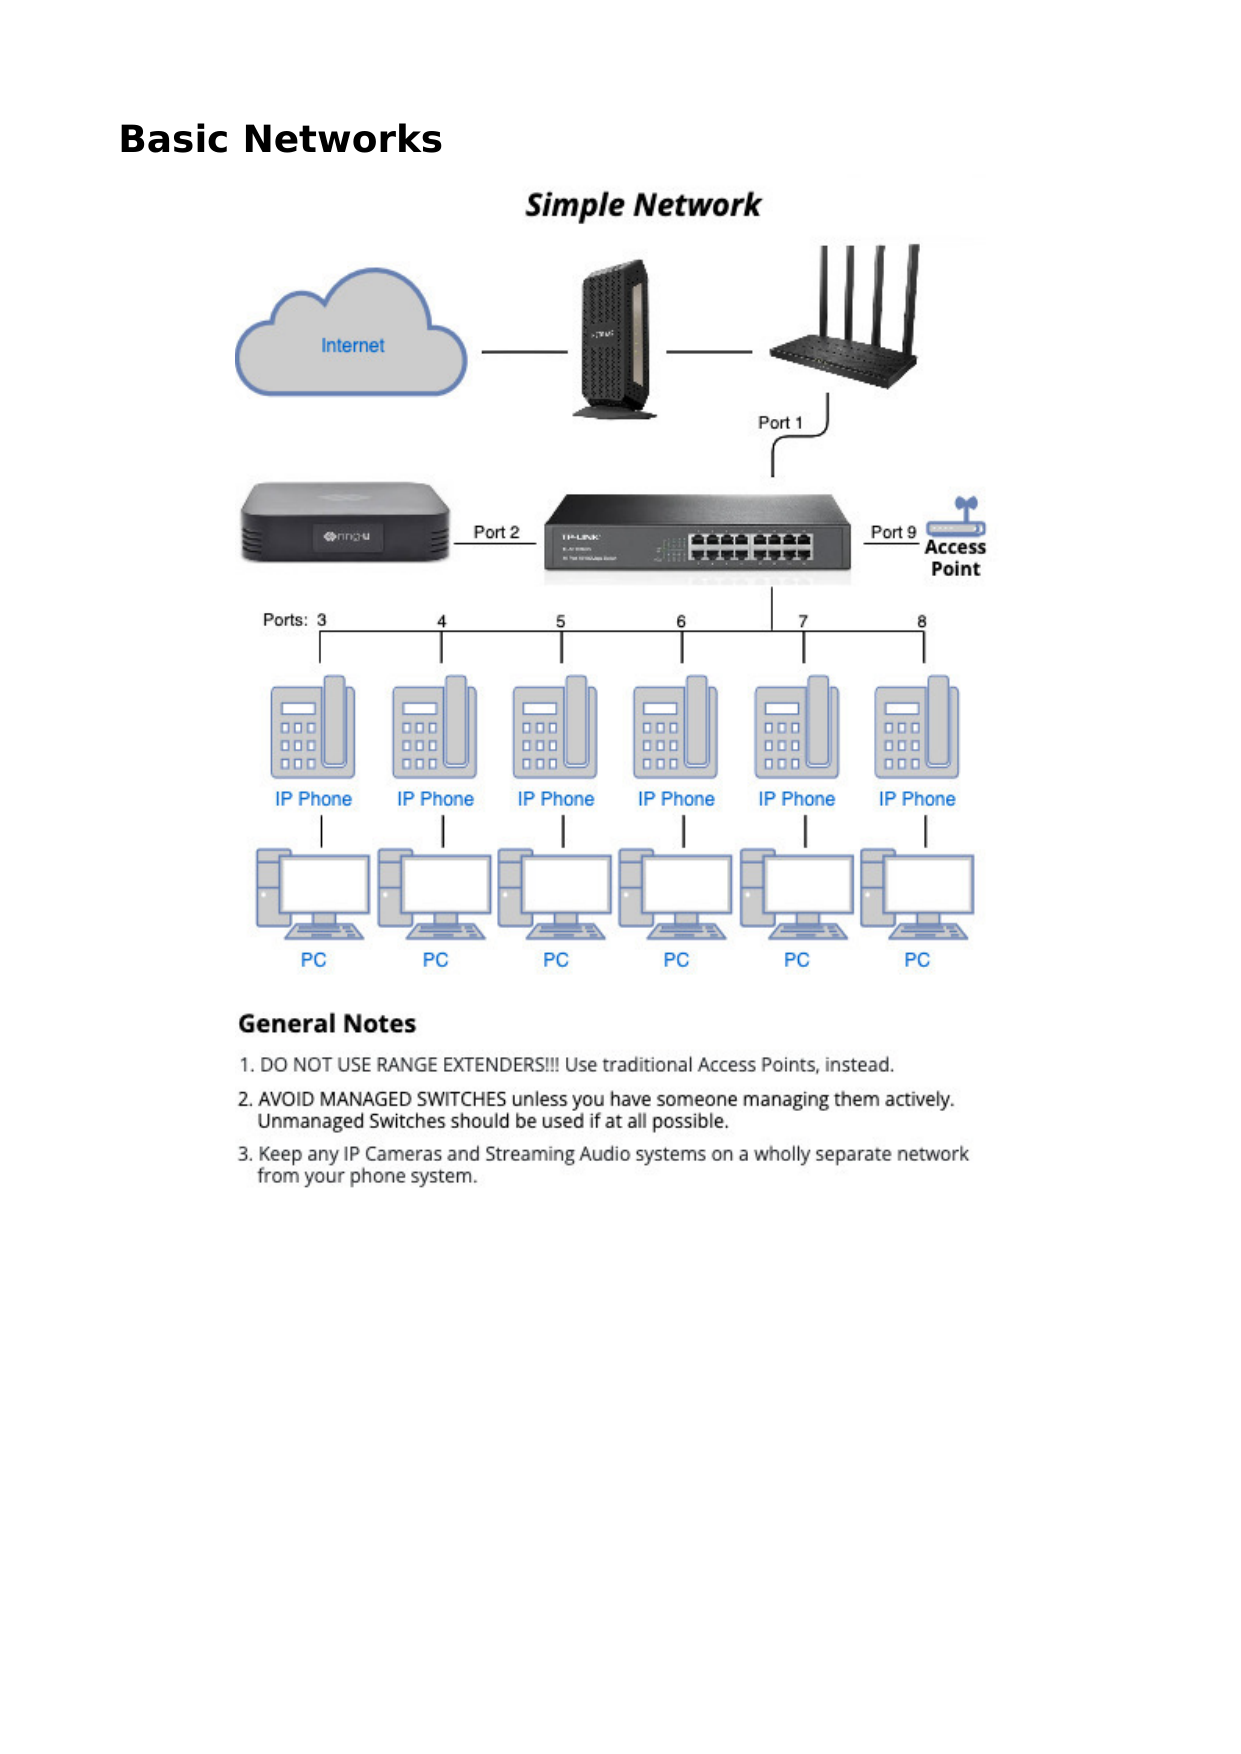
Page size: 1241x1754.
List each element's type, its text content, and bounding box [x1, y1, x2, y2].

picture [235, 174, 1006, 1211]
subtitle Basic Networks [118, 118, 1122, 162]
